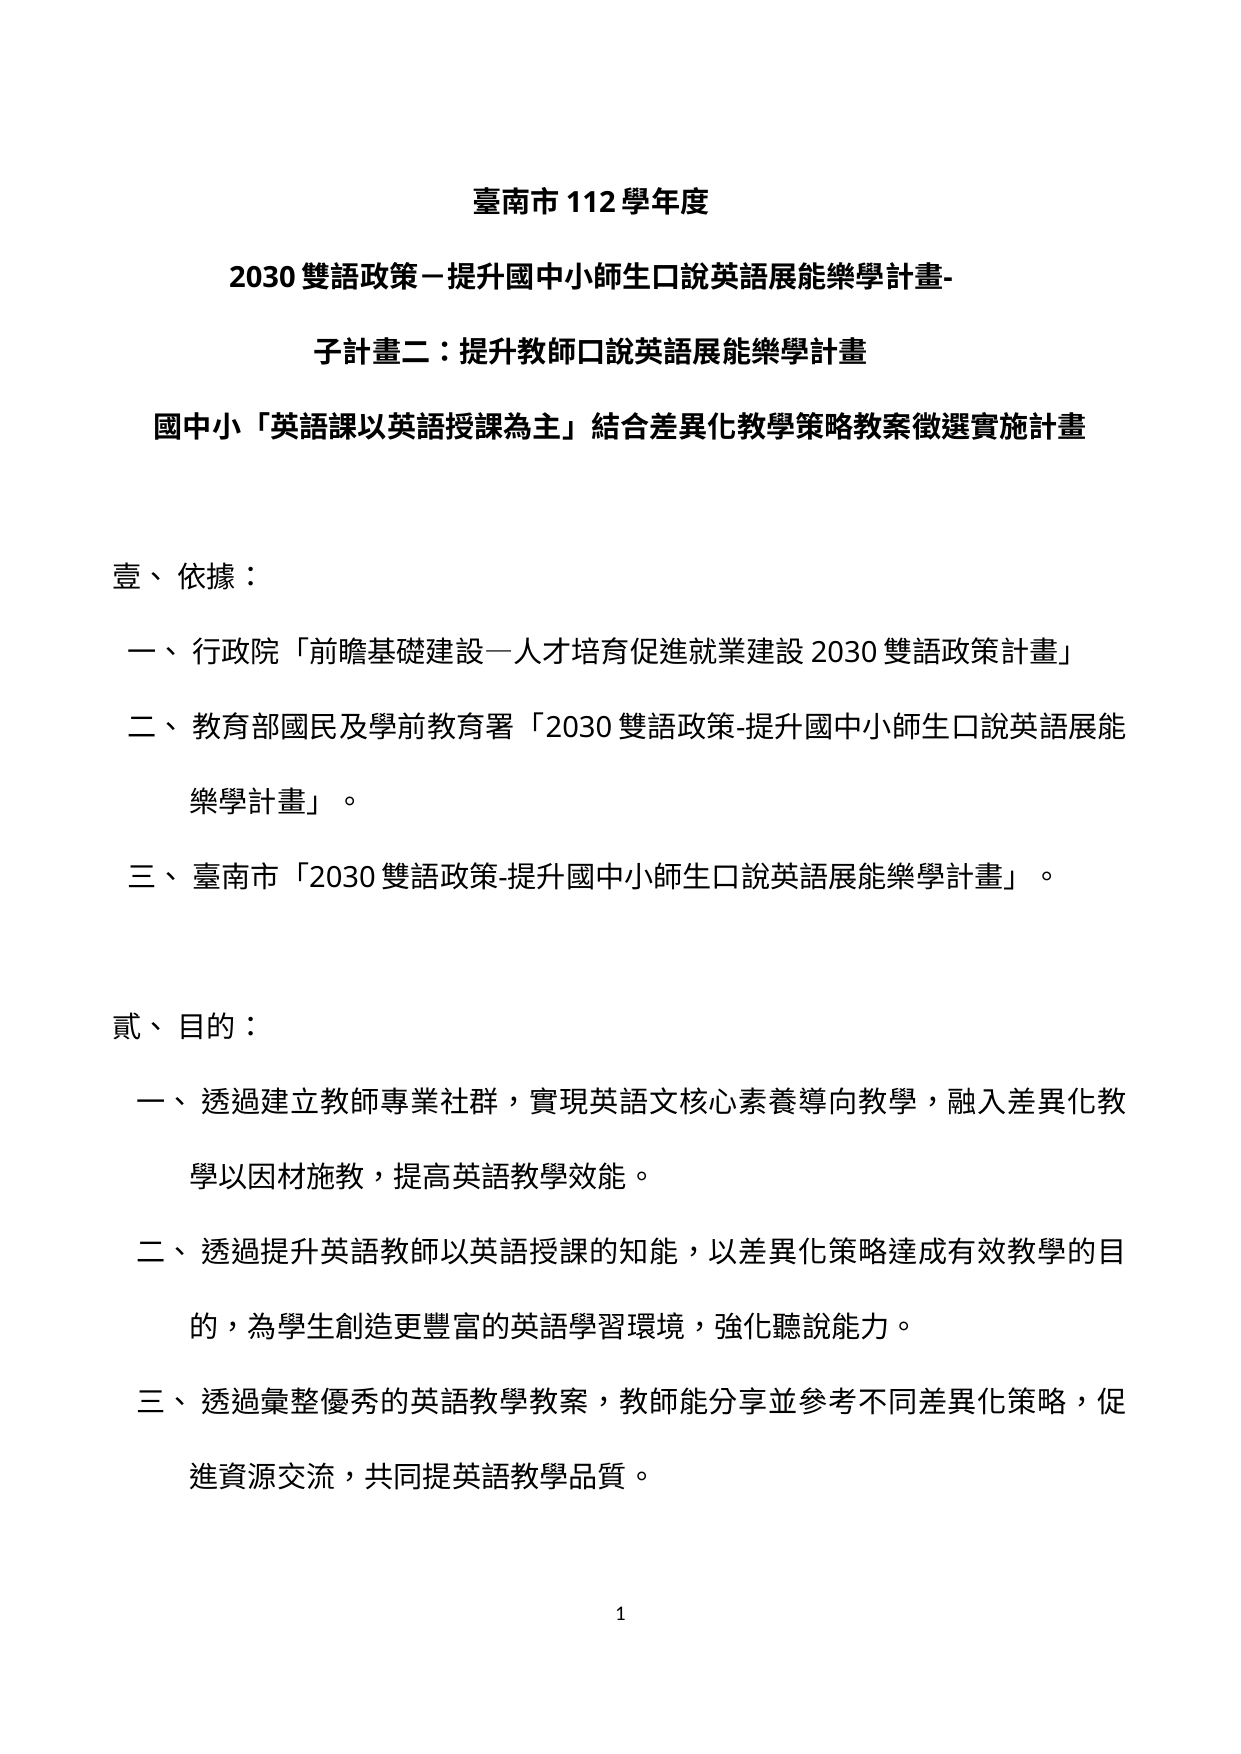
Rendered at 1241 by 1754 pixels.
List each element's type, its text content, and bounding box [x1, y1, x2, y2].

text 國中小「英語課以英語授課為主」結合差異化教學策略教案徵選實施計畫 [112, 387, 1128, 462]
subtitle 透過提升英語教師以英語授課的知能，以差異化策略達成有效教學的目的，為學生創造更豐富的英語學習環境，強化聽說能力。 [136, 1212, 1128, 1362]
subtitle 行政院「前瞻基礎建設—人才培育促進就業建設2030雙語政策計畫」 [127, 612, 1128, 687]
subtitle 依據： [112, 537, 1128, 612]
subtitle 透過建立教師專業社群，實現英語文核心素養導向教學，融入差異化教學以因材施教，提高英語教學效能。 [136, 1062, 1128, 1212]
text 子計畫二：提升教師口說英語展能樂學計畫 [53, 312, 1128, 387]
subtitle 目的： [112, 987, 1128, 1062]
subtitle 教育部國民及學前教育署「2030雙語政策-提升國中小師生口說英語展能樂學計畫」。 [127, 687, 1128, 837]
subtitle 臺南市「2030雙語政策-提升國中小師生口說英語展能樂學計畫」。 [127, 837, 1128, 912]
text 2030雙語政策－提升國中小師生口說英語展能樂學計畫- [53, 237, 1128, 312]
text 臺南市112學年度 [53, 162, 1128, 237]
subtitle 透過彙整優秀的英語教學教案，教師能分享並參考不同差異化策略，促進資源交流，共同提英語教學品質。 [136, 1362, 1128, 1512]
